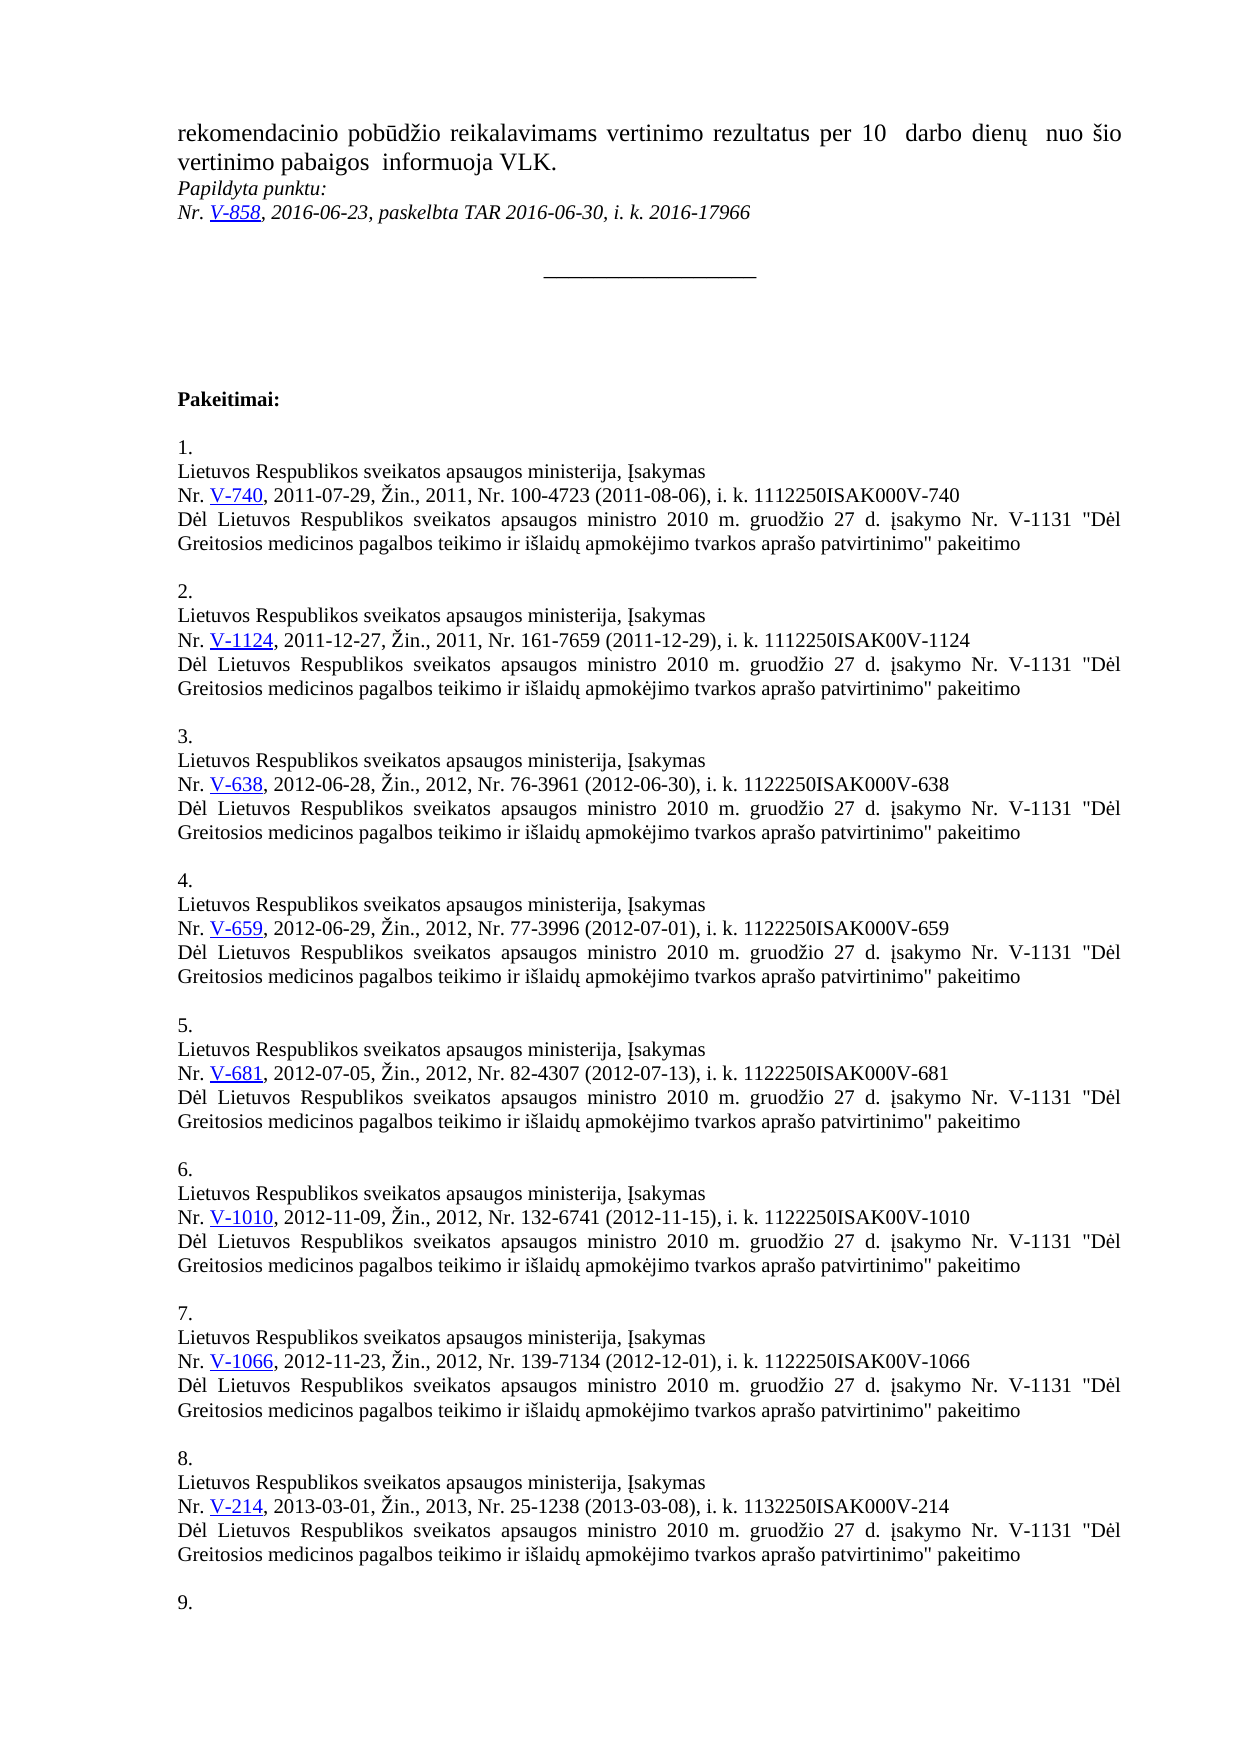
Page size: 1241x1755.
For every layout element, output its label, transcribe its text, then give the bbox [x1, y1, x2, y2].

text Dėl Lietuvos Respublikos sveikatos apsaugos ministro 2010 m. gruodžio 27 d. įsakymo Nr. V-1131 "Dėl Greitosios medicinos pagalbos teikimo ir išlaidų apmokėjimo tvarkos aprašo patvirtinimo" pakeitimo [177, 507, 1122, 555]
text Nr. V-1124, 2011-12-27, Žin., 2011, Nr. 161-7659 (2011-12-29), i. k. 1112250ISAK00V-1124 [177, 627, 1122, 652]
text 7. [177, 1301, 1122, 1325]
text Lietuvos Respublikos sveikatos apsaugos ministerija, Įsakymas [177, 603, 1122, 627]
text Lietuvos Respublikos sveikatos apsaugos ministerija, Įsakymas [177, 1470, 1122, 1494]
text 3. [177, 724, 1122, 748]
text Nr. V-214, 2013-03-01, Žin., 2013, Nr. 25-1238 (2013-03-08), i. k. 1132250ISAK000V-214 [177, 1494, 1122, 1518]
text Dėl Lietuvos Respublikos sveikatos apsaugos ministro 2010 m. gruodžio 27 d. įsakymo Nr. V-1131 "Dėl Greitosios medicinos pagalbos teikimo ir išlaidų apmokėjimo tvarkos aprašo patvirtinimo" pakeitimo [177, 652, 1122, 700]
text Papildyta punktu: [177, 176, 1122, 200]
text Lietuvos Respublikos sveikatos apsaugos ministerija, Įsakymas [177, 748, 1122, 772]
text Dėl Lietuvos Respublikos sveikatos apsaugos ministro 2010 m. gruodžio 27 d. įsakymo Nr. V-1131 "Dėl Greitosios medicinos pagalbos teikimo ir išlaidų apmokėjimo tvarkos aprašo patvirtinimo" pakeitimo [177, 1373, 1122, 1422]
text 9. [177, 1590, 1122, 1614]
text Dėl Lietuvos Respublikos sveikatos apsaugos ministro 2010 m. gruodžio 27 d. įsakymo Nr. V-1131 "Dėl Greitosios medicinos pagalbos teikimo ir išlaidų apmokėjimo tvarkos aprašo patvirtinimo" pakeitimo [177, 796, 1122, 844]
text Nr. V-1066, 2012-11-23, Žin., 2012, Nr. 139-7134 (2012-12-01), i. k. 1122250ISAK00V-1066 [177, 1349, 1122, 1373]
text Pakeitimai: [177, 387, 1122, 411]
text 2. [177, 579, 1122, 603]
text Nr. V-659, 2012-06-29, Žin., 2012, Nr. 77-3996 (2012-07-01), i. k. 1122250ISAK000V-659 [177, 916, 1122, 940]
text Dėl Lietuvos Respublikos sveikatos apsaugos ministro 2010 m. gruodžio 27 d. įsakymo Nr. V-1131 "Dėl Greitosios medicinos pagalbos teikimo ir išlaidų apmokėjimo tvarkos aprašo patvirtinimo" pakeitimo [177, 940, 1122, 988]
text Lietuvos Respublikos sveikatos apsaugos ministerija, Įsakymas [177, 1181, 1122, 1205]
text 6. [177, 1157, 1122, 1181]
text Dėl Lietuvos Respublikos sveikatos apsaugos ministro 2010 m. gruodžio 27 d. įsakymo Nr. V-1131 "Dėl Greitosios medicinos pagalbos teikimo ir išlaidų apmokėjimo tvarkos aprašo patvirtinimo" pakeitimo [177, 1518, 1122, 1566]
text rekomendacinio pobūdžio reikalavimams vertinimo rezultatus per 10 darbo dienų nuo šio vertinimo pabaigos informuoja VLK. [177, 118, 1122, 176]
text Dėl Lietuvos Respublikos sveikatos apsaugos ministro 2010 m. gruodžio 27 d. įsakymo Nr. V-1131 "Dėl Greitosios medicinos pagalbos teikimo ir išlaidų apmokėjimo tvarkos aprašo patvirtinimo" pakeitimo [177, 1229, 1122, 1277]
text Nr. V-1010, 2012-11-09, Žin., 2012, Nr. 132-6741 (2012-11-15), i. k. 1122250ISAK00V-1010 [177, 1205, 1122, 1229]
text 8. [177, 1446, 1122, 1470]
text Lietuvos Respublikos sveikatos apsaugos ministerija, Įsakymas [177, 1037, 1122, 1061]
text Nr. V-858, 2016-06-23, paskelbta TAR 2016-06-30, i. k. 2016-17966 [177, 200, 1122, 224]
text Nr. V-638, 2012-06-28, Žin., 2012, Nr. 76-3961 (2012-06-30), i. k. 1122250ISAK000V-638 [177, 772, 1122, 796]
text Nr. V-740, 2011-07-29, Žin., 2011, Nr. 100-4723 (2011-08-06), i. k. 1112250ISAK000V-740 [177, 483, 1122, 507]
text 1. [177, 435, 1122, 459]
text Lietuvos Respublikos sveikatos apsaugos ministerija, Įsakymas [177, 1325, 1122, 1349]
text _________________ [177, 252, 1122, 281]
text Lietuvos Respublikos sveikatos apsaugos ministerija, Įsakymas [177, 459, 1122, 483]
text Dėl Lietuvos Respublikos sveikatos apsaugos ministro 2010 m. gruodžio 27 d. įsakymo Nr. V-1131 "Dėl Greitosios medicinos pagalbos teikimo ir išlaidų apmokėjimo tvarkos aprašo patvirtinimo" pakeitimo [177, 1085, 1122, 1133]
text Lietuvos Respublikos sveikatos apsaugos ministerija, Įsakymas [177, 892, 1122, 916]
text Nr. V-681, 2012-07-05, Žin., 2012, Nr. 82-4307 (2012-07-13), i. k. 1122250ISAK000V-681 [177, 1061, 1122, 1085]
text 5. [177, 1012, 1122, 1037]
text 4. [177, 868, 1122, 892]
